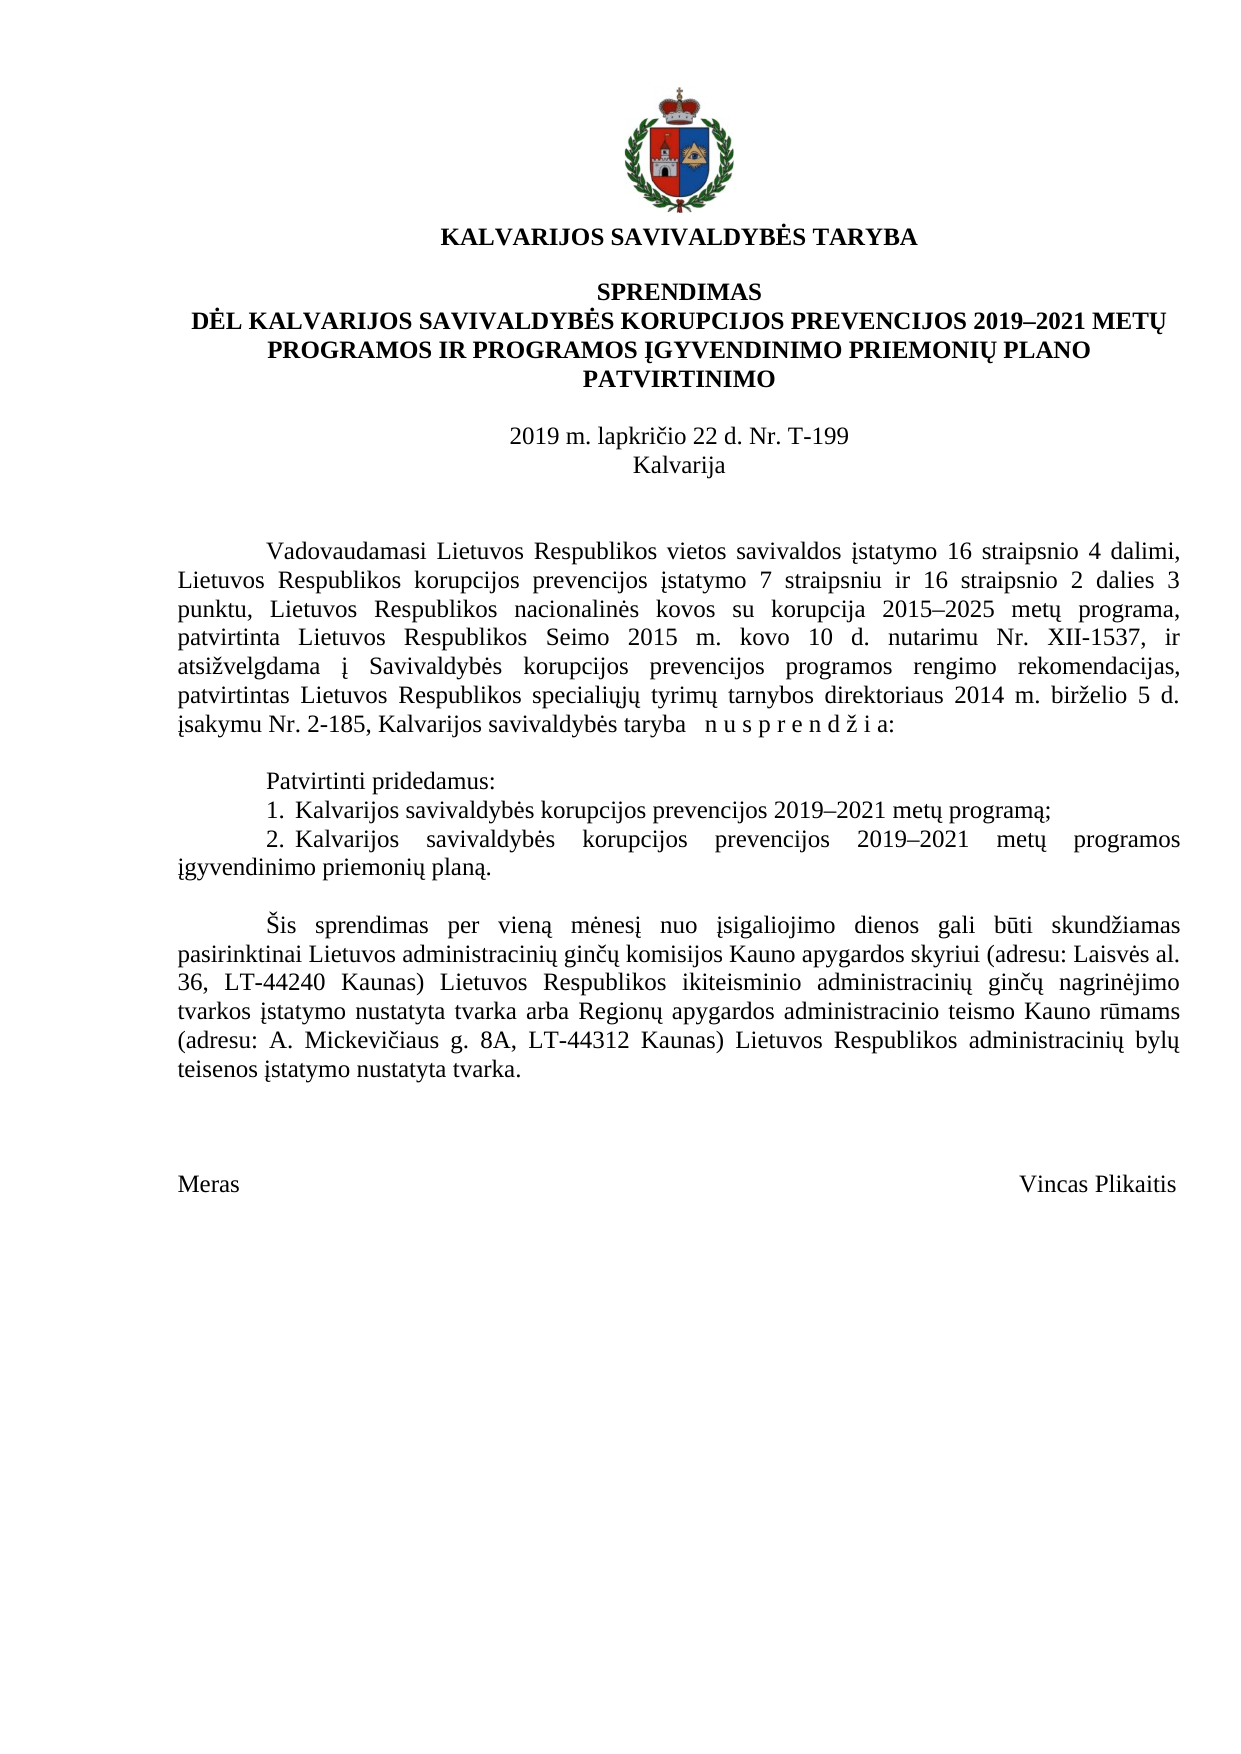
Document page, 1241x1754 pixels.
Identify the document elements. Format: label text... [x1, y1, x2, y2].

text Kalvarija [177, 450, 1181, 479]
text Šis sprendimas per vieną mėnesį nuo įsigaliojimo dienos gali būti skundžiamas pasirinktinai Lietuvos administracinių ginčų komisijos Kauno apygardos skyriui (adresu: Laisvės al. 36, LT-44240 Kaunas) Lietuvos Respublikos ikiteisminio administracinių ginčų nagrinėjimo tvarkos įstatymo nustatyta tvarka arba Regionų apygardos administracinio teismo Kauno rūmams (adresu: A. Mickevičiaus g. 8A, LT-44312 Kaunas) Lietuvos Respublikos administracinių bylų teisenos įstatymo nustatyta tvarka. [177, 910, 1181, 1082]
text 2019 m. lapkričio 22 d. Nr. T-199 [177, 421, 1181, 450]
text KALVARIJOS SAVIVALDYBĖS TARYBA [177, 222, 1181, 251]
text 1. Kalvarijos savivaldybės korupcijos prevencijos 2019–2021 metų programą; [177, 795, 1181, 824]
text Patvirtinti pridedamus: [177, 766, 1181, 795]
text Meras Vincas Plikaitis [177, 1169, 1181, 1197]
text Vadovaudamasi Lietuvos Respublikos vietos savivaldos įstatymo 16 straipsnio 4 dalimi, Lietuvos Respublikos korupcijos prevencijos įstatymo 7 straipsniu ir 16 straipsnio 2 dalies 3 punktu, Lietuvos Respublikos nacionalinės kovos su korupcija 2015–2025 metų programa, patvirtinta Lietuvos Respublikos Seimo 2015 m. kovo 10 d. nutarimu Nr. XII-1537, ir atsižvelgdama į Savivaldybės korupcijos prevencijos programos rengimo rekomendacijas, patvirtintas Lietuvos Respublikos specialiųjų tyrimų tarnybos direktoriaus 2014 m. birželio 5 d. įsakymu Nr. 2-185, Kalvarijos savivaldybės taryba n u s p r e n d ž i a: [177, 536, 1181, 737]
text 2. Kalvarijos savivaldybės korupcijos prevencijos 2019–2021 metų programos įgyvendinimo priemonių planą. [177, 824, 1181, 881]
text DĖL KALVARIJOS SAVIVALDYBĖS KORUPCIJOS PREVENCIJOS 2019‒2021 METŲ PROGRAMOS IR PROGRAMOS ĮGYVENDINIMO PRIEMONIŲ PLANO PATVIRTINIMO [177, 306, 1181, 392]
text SPRENDIMAS [177, 277, 1181, 306]
